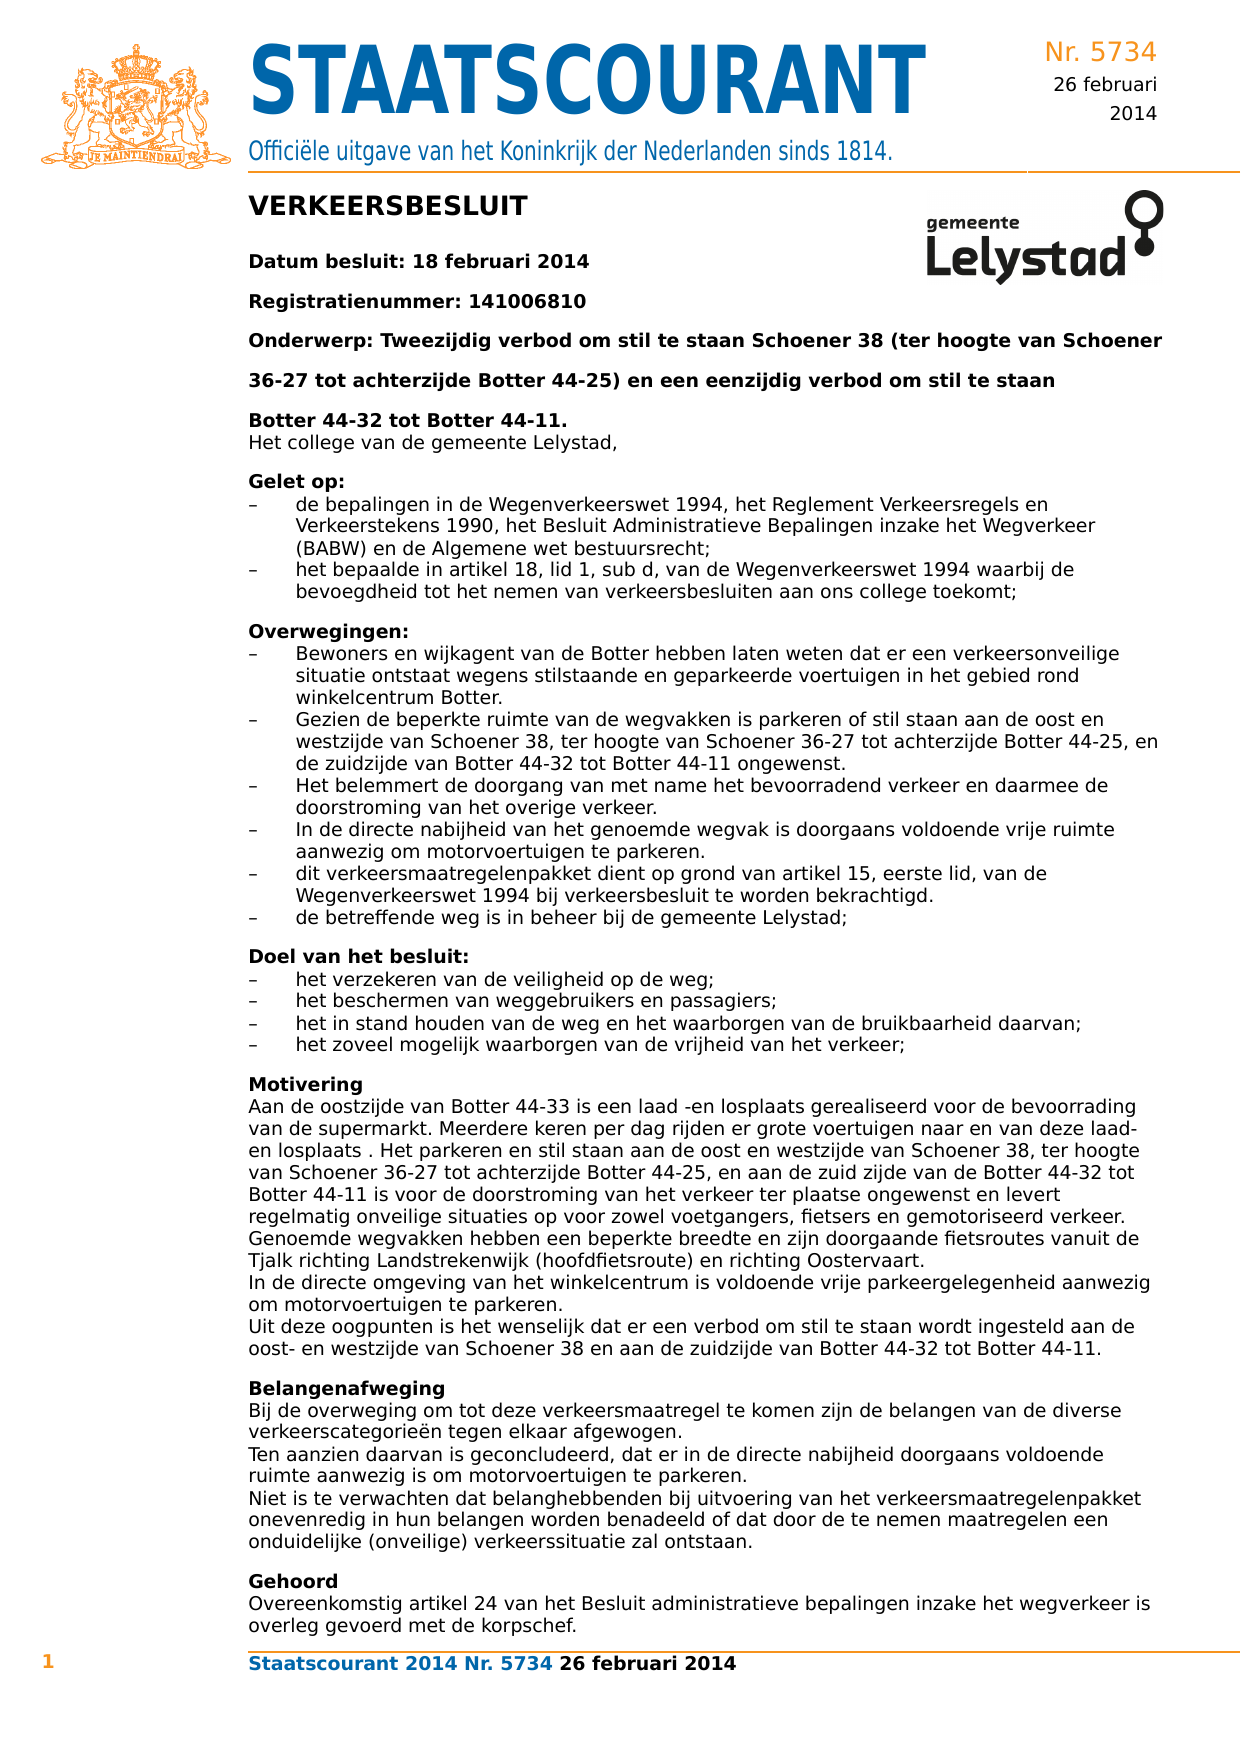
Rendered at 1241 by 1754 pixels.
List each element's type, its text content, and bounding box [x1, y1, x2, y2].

subtitle Overwegingen: [248, 621, 1163, 643]
text Genoemde wegvakken hebben een beperkte breedte en zijn doorgaande fietsroutes vanuit de Tjalk richting Landstrekenwijk (hoofdfietsroute) en richting Oostervaart. [248, 1228, 1163, 1272]
list het verzekeren van de veiligheid op de weg; [248, 968, 1163, 990]
text Bij de overweging om tot deze verkeersmaatregel te komen zijn de belangen van de diverse verkeerscategorieën tegen elkaar afgewogen. [248, 1399, 1163, 1443]
list Gezien de beperkte ruimte van de wegvakken is parkeren of stil staan aan de oost en westzijde van Schoener 38, ter hoogte van Schoener 36-27 tot achterzijde Botter 44-25, en de zuidzijde van Botter 44-32 tot Botter 44-11 ongewenst. [248, 709, 1163, 775]
text Niet is te verwachten dat belanghebbenden bij uitvoering van het verkeersmaatregelenpakket onevenredig in hun belangen worden benadeeld of dat door de te nemen maatregelen een onduidelijke (onveilige) verkeerssituatie zal ontstaan. [248, 1487, 1163, 1553]
text In de directe omgeving van het winkelcentrum is voldoende vrije parkeergelegenheid aanwezig om motorvoertuigen te parkeren. [248, 1272, 1163, 1316]
text Aan de oostzijde van Botter 44-33 is een laad -en losplaats gerealiseerd voor de bevoorrading van de supermarkt. Meerdere keren per dag rijden er grote voertuigen naar en van deze laad- en losplaats . Het parkeren en stil staan aan de oost en westzijde van Schoener 38, ter hoogte van Schoener 36-27 tot achterzijde Botter 44-25, en aan de zuid zijde van de Botter 44-32 tot Botter 44-11 is voor de doorstroming van het verkeer ter plaatse ongewenst en levert regelmatig onveilige situaties op voor zowel voetgangers, fietsers en gemotoriseerd verkeer. [248, 1096, 1163, 1228]
subtitle Botter 44-32 tot Botter 44-11. [248, 410, 1163, 432]
subtitle VERKEERSBESLUIT [248, 191, 927, 222]
list het in stand houden van de weg en het waarborgen van de bruikbaarheid daarvan; [248, 1012, 1163, 1034]
text Overeenkomstig artikel 24 van het Besluit administratieve bepalingen inzake het wegverkeer is overleg gevoerd met de korpschef. [248, 1593, 1163, 1637]
subtitle Gehoord [248, 1571, 1163, 1593]
list de bepalingen in de Wegenverkeerswet 1994, het Reglement Verkeersregels en Verkeerstekens 1990, het Besluit Administratieve Bepalingen inzake het Wegverkeer (BABW) en de Algemene wet bestuursrecht; [248, 493, 1163, 559]
text Uit deze oogpunten is het wenselijk dat er een verbod om stil te staan wordt ingesteld aan de oost- en westzijde van Schoener 38 en aan de zuidzijde van Botter 44-32 tot Botter 44-11. [248, 1316, 1163, 1360]
list dit verkeersmaatregelenpakket dient op grond van artikel 15, eerste lid, van de Wegenverkeerswet 1994 bij verkeersbesluit te worden bekrachtigd. [248, 863, 1163, 907]
subtitle Belangenafweging [248, 1377, 1163, 1399]
list het beschermen van weggebruikers en passagiers; [248, 990, 1163, 1012]
list Bewoners en wijkagent van de Botter hebben laten weten dat er een verkeersonveilige situatie ontstaat wegens stilstaande en geparkeerde voertuigen in het gebied rond winkelcentrum Botter. [248, 643, 1163, 709]
text Het college van de gemeente Lelystad, [248, 432, 1163, 454]
picture [927, 190, 1164, 285]
subtitle Doel van het besluit: [248, 946, 1163, 968]
subtitle 36-27 tot achterzijde Botter 44-25) en een eenzijdig verbod om stil te staan [248, 370, 1163, 392]
list het zoveel mogelijk waarborgen van de vrijheid van het verkeer; [248, 1034, 1163, 1056]
subtitle Motivering [248, 1074, 1163, 1096]
subtitle Registratienummer: 141006810 [248, 291, 1163, 313]
list In de directe nabijheid van het genoemde wegvak is doorgaans voldoende vrije ruimte aanwezig om motorvoertuigen te parkeren. [248, 819, 1163, 863]
list de betreffende weg is in beheer bij de gemeente Lelystad; [248, 907, 1163, 929]
subtitle Onderwerp: Tweezijdig verbod om stil te staan Schoener 38 (ter hoogte van Schoener [248, 330, 1163, 352]
text Ten aanzien daarvan is geconcludeerd, dat er in de directe nabijheid doorgaans voldoende ruimte aanwezig is om motorvoertuigen te parkeren. [248, 1443, 1163, 1487]
subtitle Gelet op: [248, 471, 1163, 493]
subtitle Datum besluit: 18 februari 2014 [248, 251, 927, 273]
list Het belemmert de doorgang van met name het bevoorradend verkeer en daarmee de doorstroming van het overige verkeer. [248, 775, 1163, 819]
list het bepaalde in artikel 18, lid 1, sub d, van de Wegenverkeerswet 1994 waarbij de bevoegdheid tot het nemen van verkeersbesluiten aan ons college toekomt; [248, 559, 1163, 603]
picture [41, 44, 231, 169]
